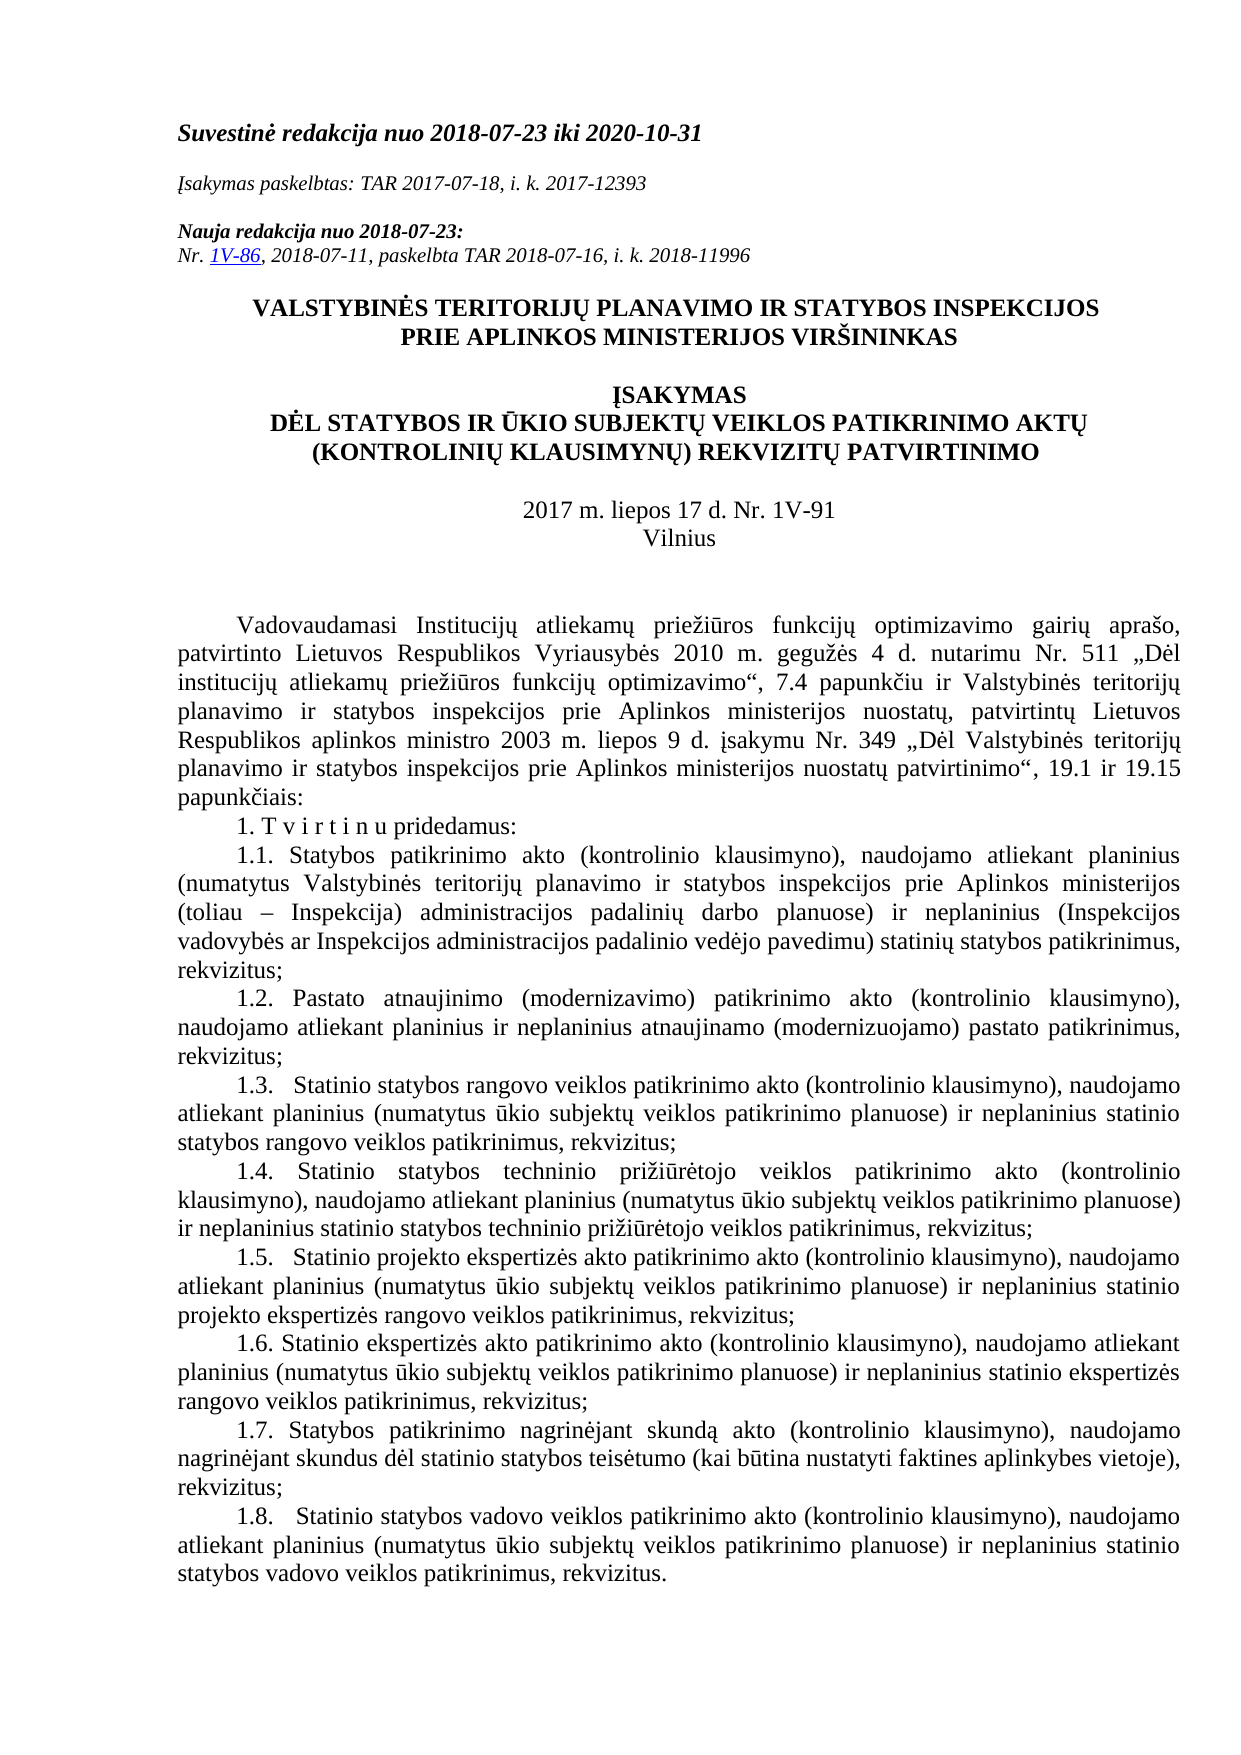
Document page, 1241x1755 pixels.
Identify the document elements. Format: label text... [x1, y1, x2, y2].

text 1.7. Statybos patikrinimo nagrinėjant skundą akto (kontrolinio klausimyno), naudojamo nagrinėjant skundus dėl statinio statybos teisėtumo (kai būtina nustatyti faktines aplinkybes vietoje), rekvizitus; [177, 1415, 1181, 1501]
text ĮSAKYMAS [177, 380, 1181, 408]
text Įsakymas paskelbtas: TAR 2017-07-18, i. k. 2017-12393 [177, 171, 1181, 195]
text 1.1. Statybos patikrinimo akto (kontrolinio klausimyno), naudojamo atliekant planinius (numatytus Valstybinės teritorijų planavimo ir statybos inspekcijos prie Aplinkos ministerijos (toliau – Inspekcija) administracijos padalinių darbo planuose) ir neplaninius (Inspekcijos vadovybės ar Inspekcijos administracijos padalinio vedėjo pavedimu) statinių statybos patikrinimus, rekvizitus; [177, 840, 1181, 983]
text 1.8. Statinio statybos vadovo veiklos patikrinimo akto (kontrolinio klausimyno), naudojamo atliekant planinius (numatytus ūkio subjektų veiklos patikrinimo planuose) ir neplaninius statinio statybos vadovo veiklos patikrinimus, rekvizitus. [177, 1501, 1181, 1587]
text 1.4. Statinio statybos techninio prižiūrėtojo veiklos patikrinimo akto (kontrolinio klausimyno), naudojamo atliekant planinius (numatytus ūkio subjektų veiklos patikrinimo planuose) ir neplaninius statinio statybos techninio prižiūrėtojo veiklos patikrinimus, rekvizitus; [177, 1156, 1181, 1242]
text PRIE APLINKOS MINISTERIJOS VIRŠININKAS [177, 322, 1181, 351]
text 1.2. Pastato atnaujinimo (modernizavimo) patikrinimo akto (kontrolinio klausimyno), naudojamo atliekant planinius ir neplaninius atnaujinamo (modernizuojamo) pastato patikrinimus, rekvizitus; [177, 983, 1181, 1070]
text 1.5. Statinio projekto ekspertizės akto patikrinimo akto (kontrolinio klausimyno), naudojamo atliekant planinius (numatytus ūkio subjektų veiklos patikrinimo planuose) ir neplaninius statinio projekto ekspertizės rangovo veiklos patikrinimus, rekvizitus; [177, 1242, 1181, 1328]
text Suvestinė redakcija nuo 2018-07-23 iki 2020-10-31 [177, 118, 1181, 147]
text 1.3. Statinio statybos rangovo veiklos patikrinimo akto (kontrolinio klausimyno), naudojamo atliekant planinius (numatytus ūkio subjektų veiklos patikrinimo planuose) ir neplaninius statinio statybos rangovo veiklos patikrinimus, rekvizitus; [177, 1070, 1181, 1156]
text DĖL STATYBOS IR ŪKIO SUBJEKTŲ VEIKLOS PATIKRINIMO AKTŲ (KONTROLINIŲ KLAUSIMYNŲ) REKVIZITŲ PATVIRTINIMO [177, 408, 1181, 466]
text 2017 m. liepos 17 d. Nr. 1V-91 [177, 495, 1181, 523]
text Nr. 1V-86, 2018-07-11, paskelbta TAR 2018-07-16, i. k. 2018-11996 [177, 243, 1181, 267]
text Nauja redakcija nuo 2018-07-23: [177, 219, 1181, 243]
text VALSTYBINĖS TERITORIJŲ PLANAVIMO IR STATYBOS INSPEKCIJOS [177, 293, 1181, 322]
text 1.6. Statinio ekspertizės akto patikrinimo akto (kontrolinio klausimyno), naudojamo atliekant planinius (numatytus ūkio subjektų veiklos patikrinimo planuose) ir neplaninius statinio ekspertizės rangovo veiklos patikrinimus, rekvizitus; [177, 1328, 1181, 1415]
text Vilnius [177, 523, 1181, 552]
text Vadovaudamasi Institucijų atliekamų priežiūros funkcijų optimizavimo gairių aprašo, patvirtinto Lietuvos Respublikos Vyriausybės 2010 m. gegužės 4 d. nutarimu Nr. 511 „Dėl institucijų atliekamų priežiūros funkcijų optimizavimo“, 7.4 papunkčiu ir Valstybinės teritorijų planavimo ir statybos inspekcijos prie Aplinkos ministerijos nuostatų, patvirtintų Lietuvos Respublikos aplinkos ministro 2003 m. liepos 9 d. įsakymu Nr. 349 „Dėl Valstybinės teritorijų planavimo ir statybos inspekcijos prie Aplinkos ministerijos nuostatų patvirtinimo“, 19.1 ir 19.15 papunkčiais: [177, 610, 1181, 811]
text 1. T v i r t i n u pridedamus: [177, 811, 1181, 840]
